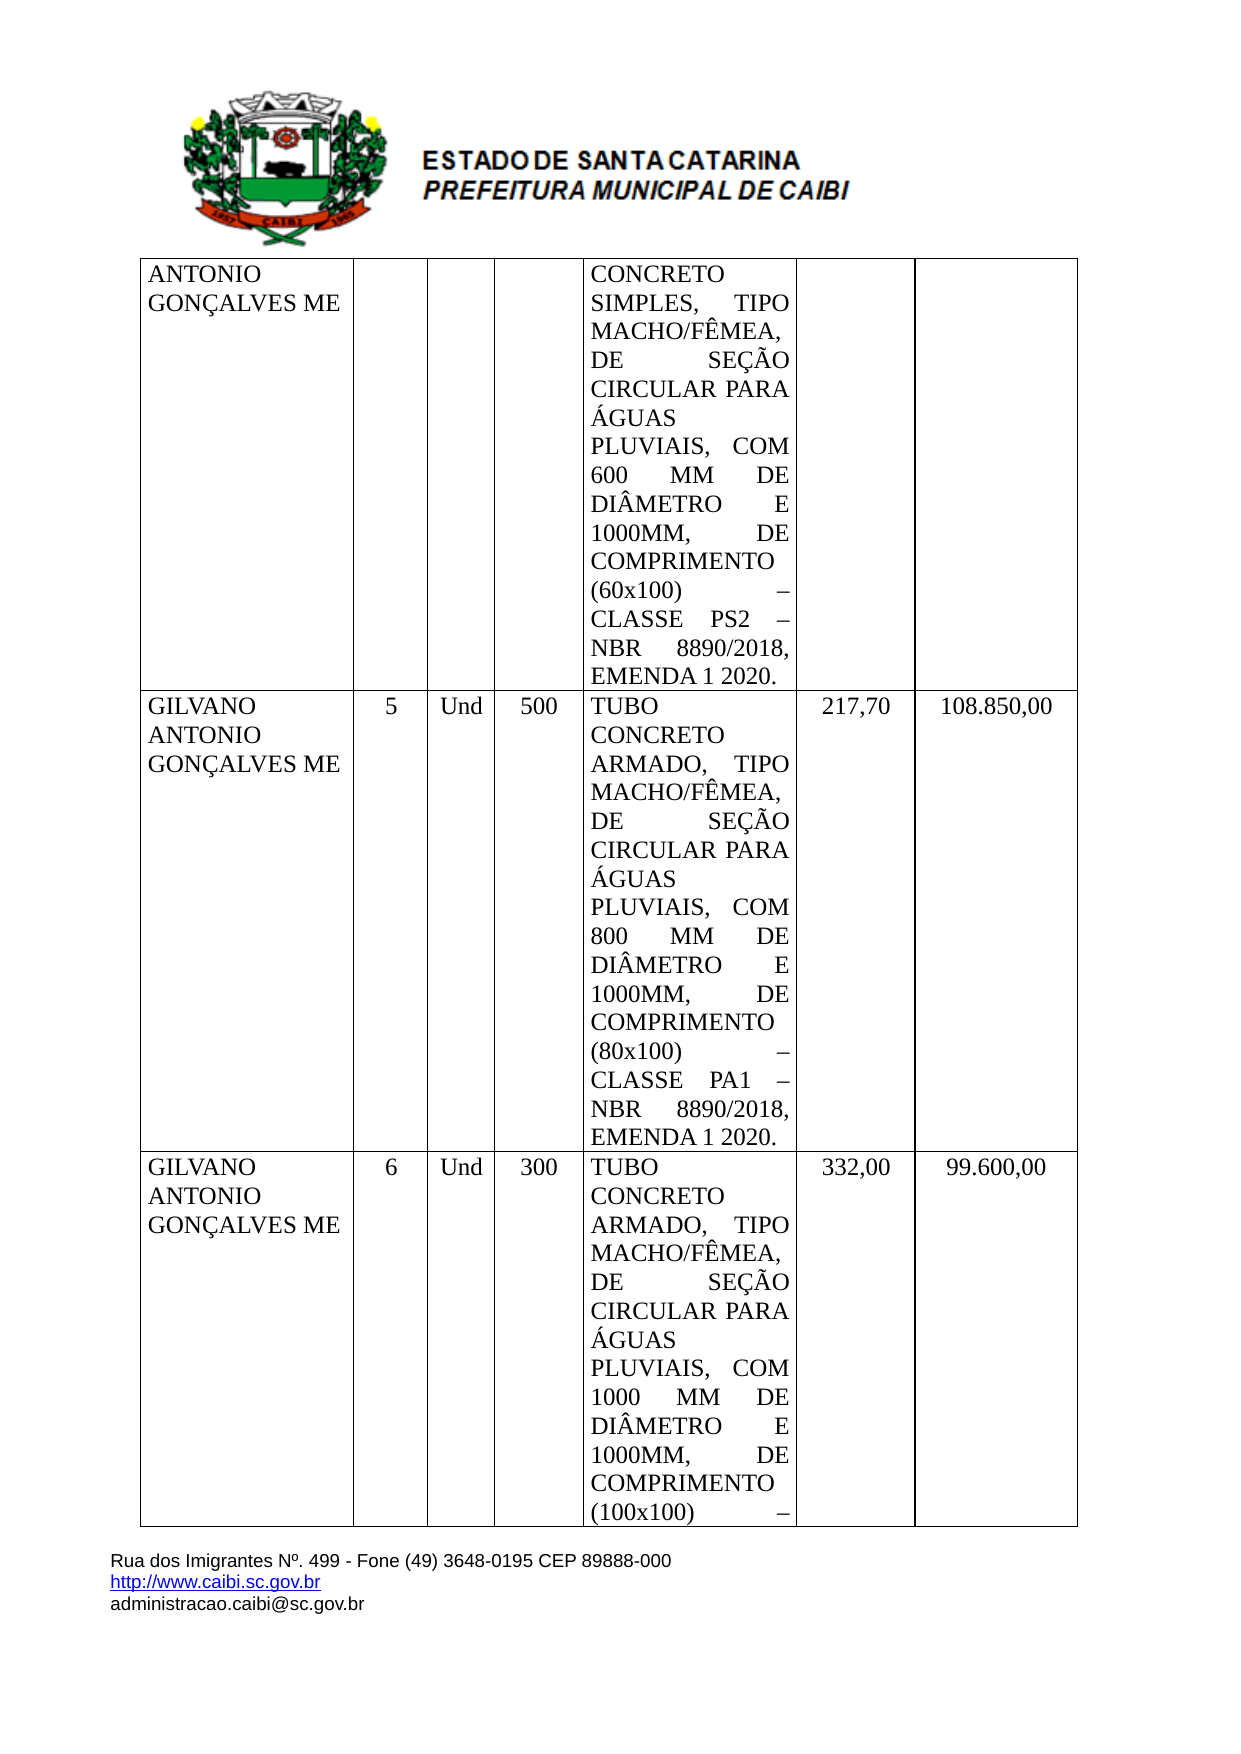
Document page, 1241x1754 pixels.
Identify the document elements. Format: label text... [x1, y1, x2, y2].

table_cell [428, 259, 494, 690]
table_cell 108.850,00 [916, 691, 1077, 1151]
table_cell [354, 259, 427, 690]
table_cell 500 [495, 691, 583, 1151]
table_cell GILVANO ANTONIO GONÇALVES ME [141, 691, 353, 1151]
table_cell 300 [495, 1152, 583, 1526]
table_cell [797, 259, 914, 690]
table_cell ANTONIO GONÇALVES ME [141, 259, 353, 690]
table_cell 6 [354, 1152, 427, 1526]
table_cell GILVANO ANTONIO GONÇALVES ME [141, 1152, 353, 1526]
table_cell [916, 259, 1077, 690]
table_cell TUBO CONCRETO ARMADO, TIPO MACHO/FÊMEA, DE SEÇÃO CIRCULAR PARA ÁGUAS PLUVIAIS, COM 800 MM DE DIÂMETRO E 1000MM, DE COMPRIMENTO (80x100) – CLASSE PA1 – NBR 8890/2018, EMENDA 1 2020. [584, 691, 796, 1151]
table_cell TUBO CONCRETO ARMADO, TIPO MACHO/FÊMEA, DE SEÇÃO CIRCULAR PARA ÁGUAS PLUVIAIS, COM 1000 MM DE DIÂMETRO E 1000MM, DE COMPRIMENTO (100x100) – [584, 1152, 796, 1526]
table_cell 332,00 [797, 1152, 914, 1526]
table_cell 5 [354, 691, 427, 1151]
table_cell 217,70 [797, 691, 914, 1151]
table_cell Und [428, 1152, 494, 1526]
table_cell Und [428, 691, 494, 1151]
table_cell 99.600,00 [916, 1152, 1077, 1526]
table_cell [495, 259, 583, 690]
table_cell CONCRETO SIMPLES, TIPO MACHO/FÊMEA, DE SEÇÃO CIRCULAR PARA ÁGUAS PLUVIAIS, COM 600 MM DE DIÂMETRO E 1000MM, DE COMPRIMENTO (60x100) – CLASSE PS2 – NBR 8890/2018, EMENDA 1 2020. [584, 259, 796, 690]
